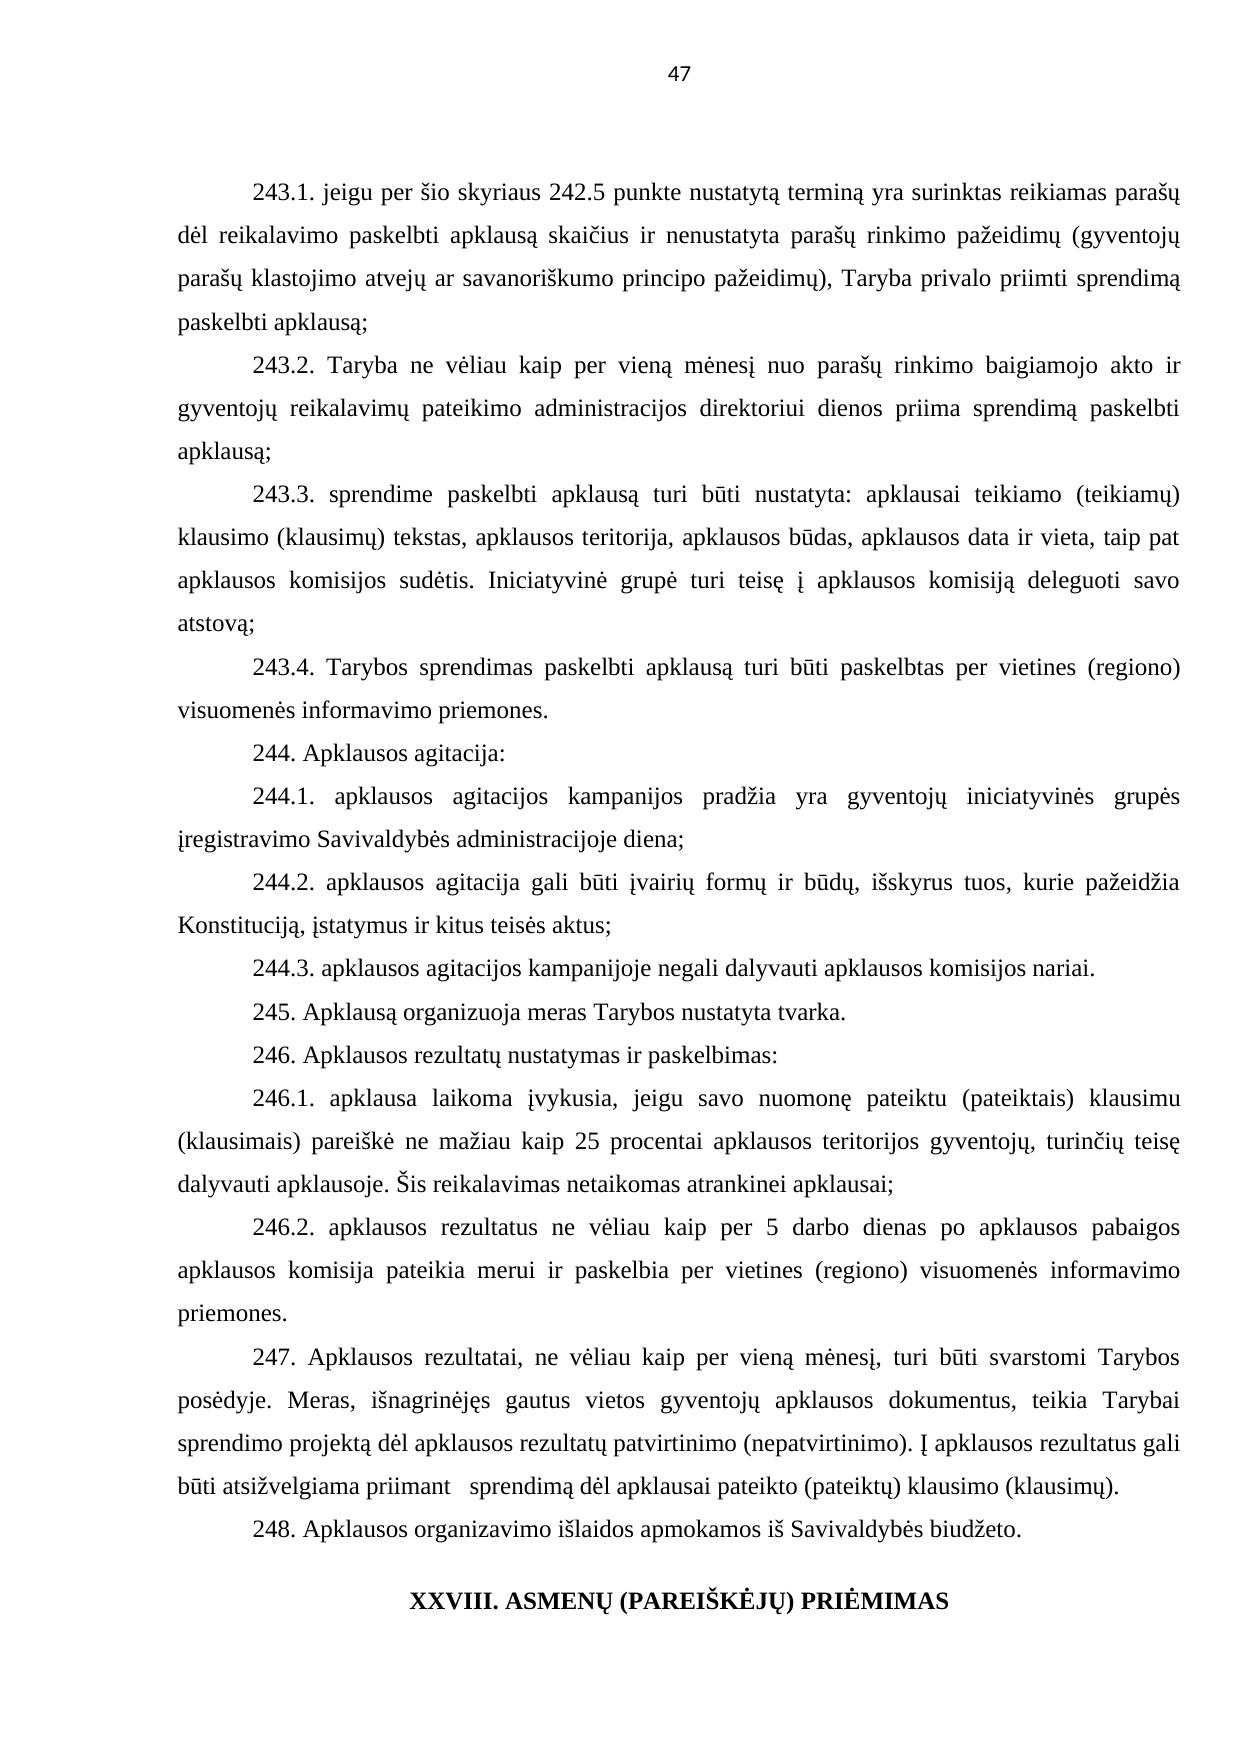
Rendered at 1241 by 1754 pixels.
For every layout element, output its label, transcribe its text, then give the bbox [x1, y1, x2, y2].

text 244.1. apklausos agitacijos kampanijos pradžia yra gyventojų iniciatyvinės grupės įregistravimo Savivaldybės administracijoje diena; [177, 781, 1181, 853]
text 246. Apklausos rezultatų nustatymas ir paskelbimas: [177, 1040, 1181, 1068]
text 245. Apklausą organizuoja meras Tarybos nustatyta tvarka. [177, 997, 1181, 1025]
text 243.1. jeigu per šio skyriaus 242.5 punkte nustatytą terminą yra surinktas reikiamas parašų dėl reikalavimo paskelbti apklausą skaičius ir nenustatyta parašų rinkimo pažeidimų (gyventojų parašų klastojimo atvejų ar savanoriškumo principo pažeidimų), Taryba privalo priimti sprendimą paskelbti apklausą; [177, 177, 1181, 335]
text 244.3. apklausos agitacijos kampanijoje negali dalyvauti apklausos komisijos nariai. [177, 953, 1181, 982]
text 244. Apklausos agitacija: [177, 738, 1181, 767]
text 244.2. apklausos agitacija gali būti įvairių formų ir būdų, išskyrus tuos, kurie pažeidžia Konstituciją, įstatymus ir kitus teisės aktus; [177, 867, 1181, 939]
text 243.4. Tarybos sprendimas paskelbti apklausą turi būti paskelbtas per vietines (regiono) visuomenės informavimo priemones. [177, 652, 1181, 723]
text 246.1. apklausa laikoma įvykusia, jeigu savo nuomonę pateiktu (pateiktais) klausimu (klausimais) pareiškė ne mažiau kaip 25 procentai apklausos teritorijos gyventojų, turinčių teisę dalyvauti apklausoje. Šis reikalavimas netaikomas atrankinei apklausai; [177, 1083, 1181, 1198]
text XXVIII. ASMENŲ (PAREIŠKĖJŲ) PRIĖMIMAS [177, 1586, 1181, 1615]
text 243.2. Taryba ne vėliau kaip per vieną mėnesį nuo parašų rinkimo baigiamojo akto ir gyventojų reikalavimų pateikimo administracijos direktoriui dienos priima sprendimą paskelbti apklausą; [177, 350, 1181, 465]
text 243.3. sprendime paskelbti apklausą turi būti nustatyta: apklausai teikiamo (teikiamų) klausimo (klausimų) tekstas, apklausos teritorija, apklausos būdas, apklausos data ir vieta, taip pat apklausos komisijos sudėtis. Iniciatyvinė grupė turi teisę į apklausos komisiją deleguoti savo atstovą; [177, 479, 1181, 637]
text 246.2. apklausos rezultatus ne vėliau kaip per 5 darbo dienas po apklausos pabaigos apklausos komisija pateikia merui ir paskelbia per vietines (regiono) visuomenės informavimo priemones. [177, 1212, 1181, 1327]
text 248. Apklausos organizavimo išlaidos apmokamos iš Savivaldybės biudžeto. [177, 1514, 1181, 1543]
text 247. Apklausos rezultatai, ne vėliau kaip per vieną mėnesį, turi būti svarstomi Tarybos posėdyje. Meras, išnagrinėjęs gautus vietos gyventojų apklausos dokumentus, teikia Tarybai sprendimo projektą dėl apklausos rezultatų patvirtinimo (nepatvirtinimo). Į apklausos rezultatus gali būti atsižvelgiama priimant sprendimą dėl apklausai pateikto (pateiktų) klausimo (klausimų). [177, 1342, 1181, 1500]
